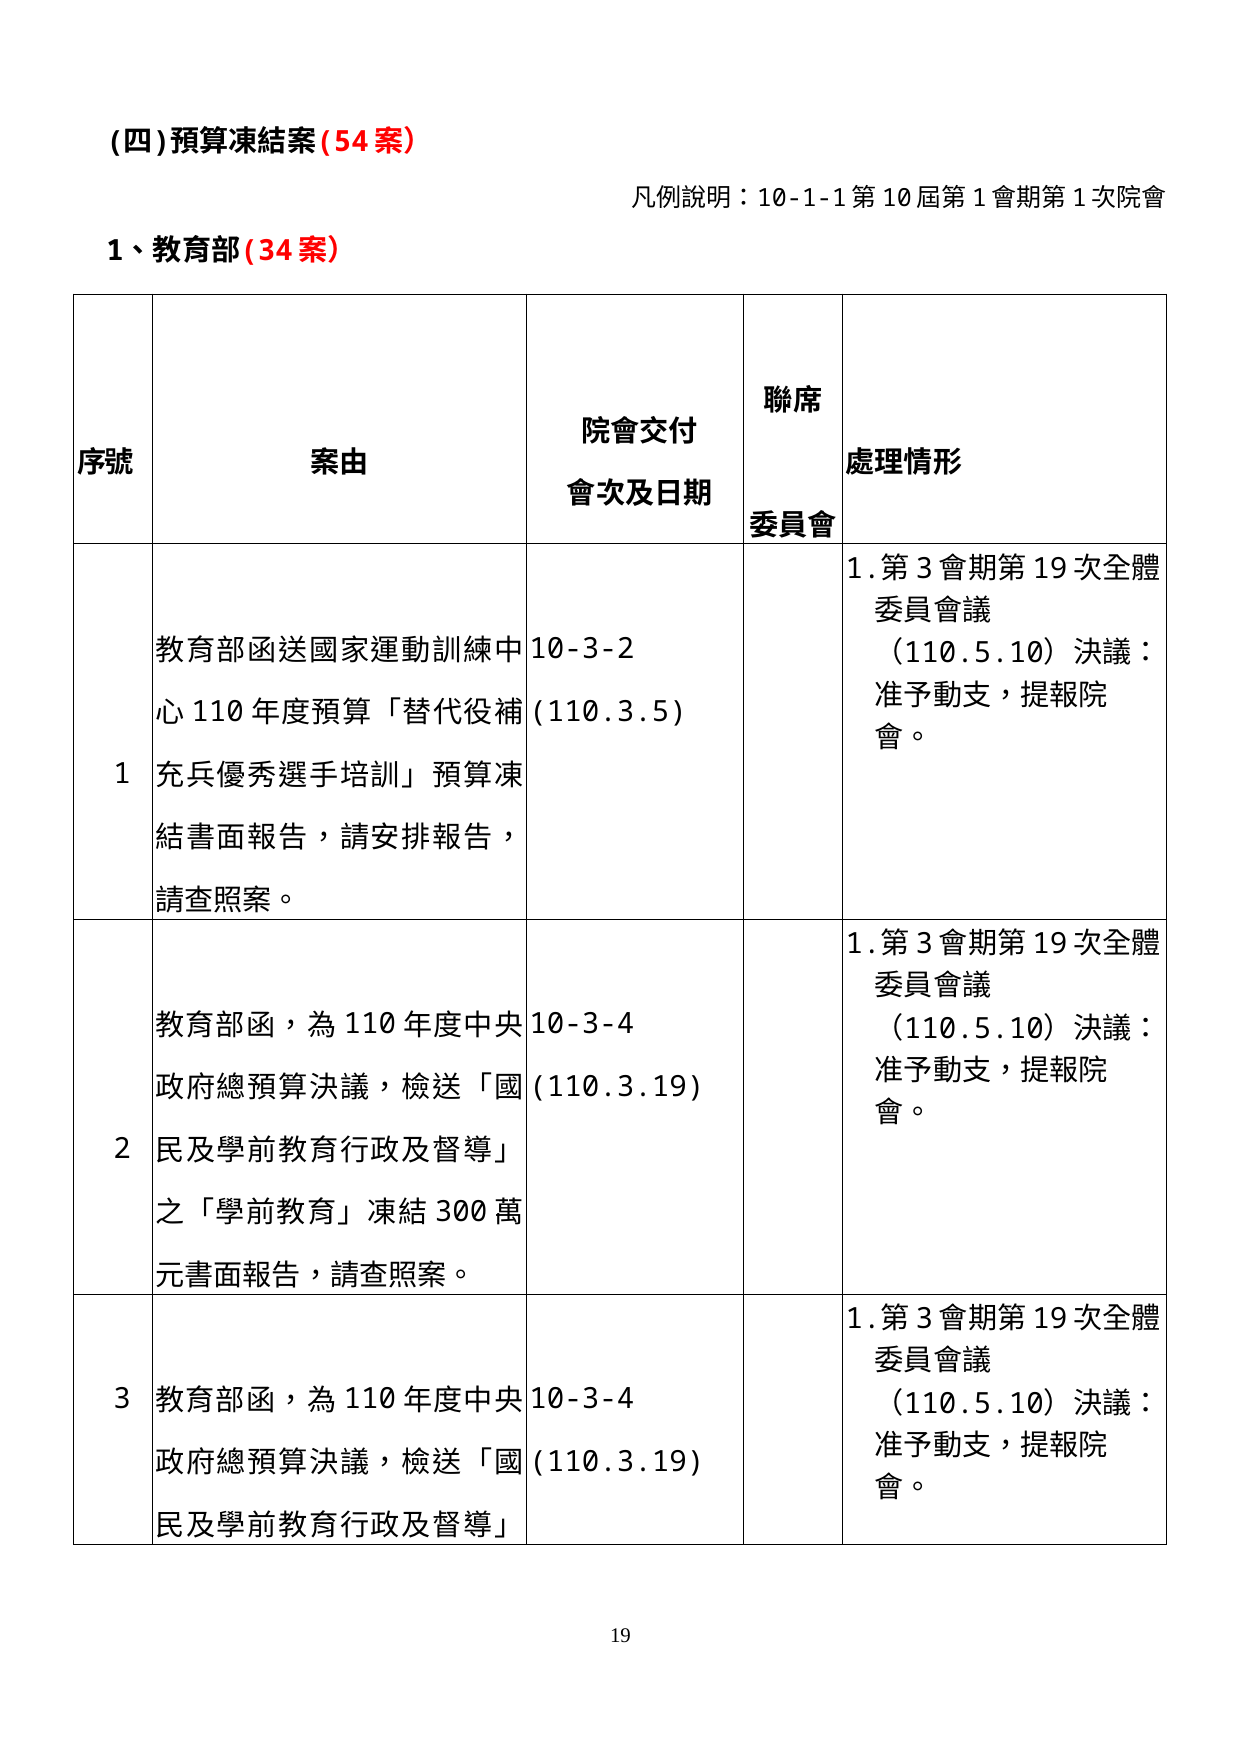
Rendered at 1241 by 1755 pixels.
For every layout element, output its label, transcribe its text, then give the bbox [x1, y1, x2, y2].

table_cell 教育部函送國家運動訓練中心110年度預算「替代役補充兵優秀選手培訓」預算凍結書面報告，請安排報告，請查照案。 [153, 544, 526, 918]
text 凡例說明：10-1-1第10屆第1會期第1次院會 [74, 173, 1166, 214]
table_header 處理情形 [843, 295, 1166, 543]
table_cell [74, 920, 152, 1293]
table_cell 教育部函，為110年度中央政府總預算決議，檢送「國民及學前教育行政及督導」 [153, 1295, 526, 1543]
table_header 院會交付 會次及日期 [527, 295, 743, 543]
text 1、教育部(34案） [74, 227, 1166, 268]
table_cell 教育部函，為110年度中央政府總預算決議，檢送「國民及學前教育行政及督導」之「學前教育」凍結300萬元書面報告，請查照案。 [153, 920, 526, 1293]
text (四)預算凍結案(54案） [74, 118, 1166, 160]
table_header 案由 [153, 295, 526, 543]
table_cell [744, 920, 842, 1293]
table_cell 1.第3會期第19次全體委員會議（110.5.10）決議：准予動支，提報院會。 [843, 1295, 1166, 1543]
table_cell 1.第3會期第19次全體委員會議（110.5.10）決議：准予動支，提報院會。 [843, 544, 1166, 918]
table_header 序號 [74, 295, 152, 543]
table_header 聯席 委員會 [744, 295, 842, 543]
table_cell 10-3-4 (110.3.19) [527, 1295, 743, 1543]
table_cell 1.第3會期第19次全體委員會議（110.5.10）決議：准予動支，提報院會。 [843, 920, 1166, 1293]
table_cell 10-3-4 (110.3.19) [527, 920, 743, 1293]
table_cell 10-3-2 (110.3.5) [527, 544, 743, 918]
table_cell [74, 1295, 152, 1543]
table_cell [744, 1295, 842, 1543]
table_cell [74, 544, 152, 918]
table_cell [744, 544, 842, 918]
